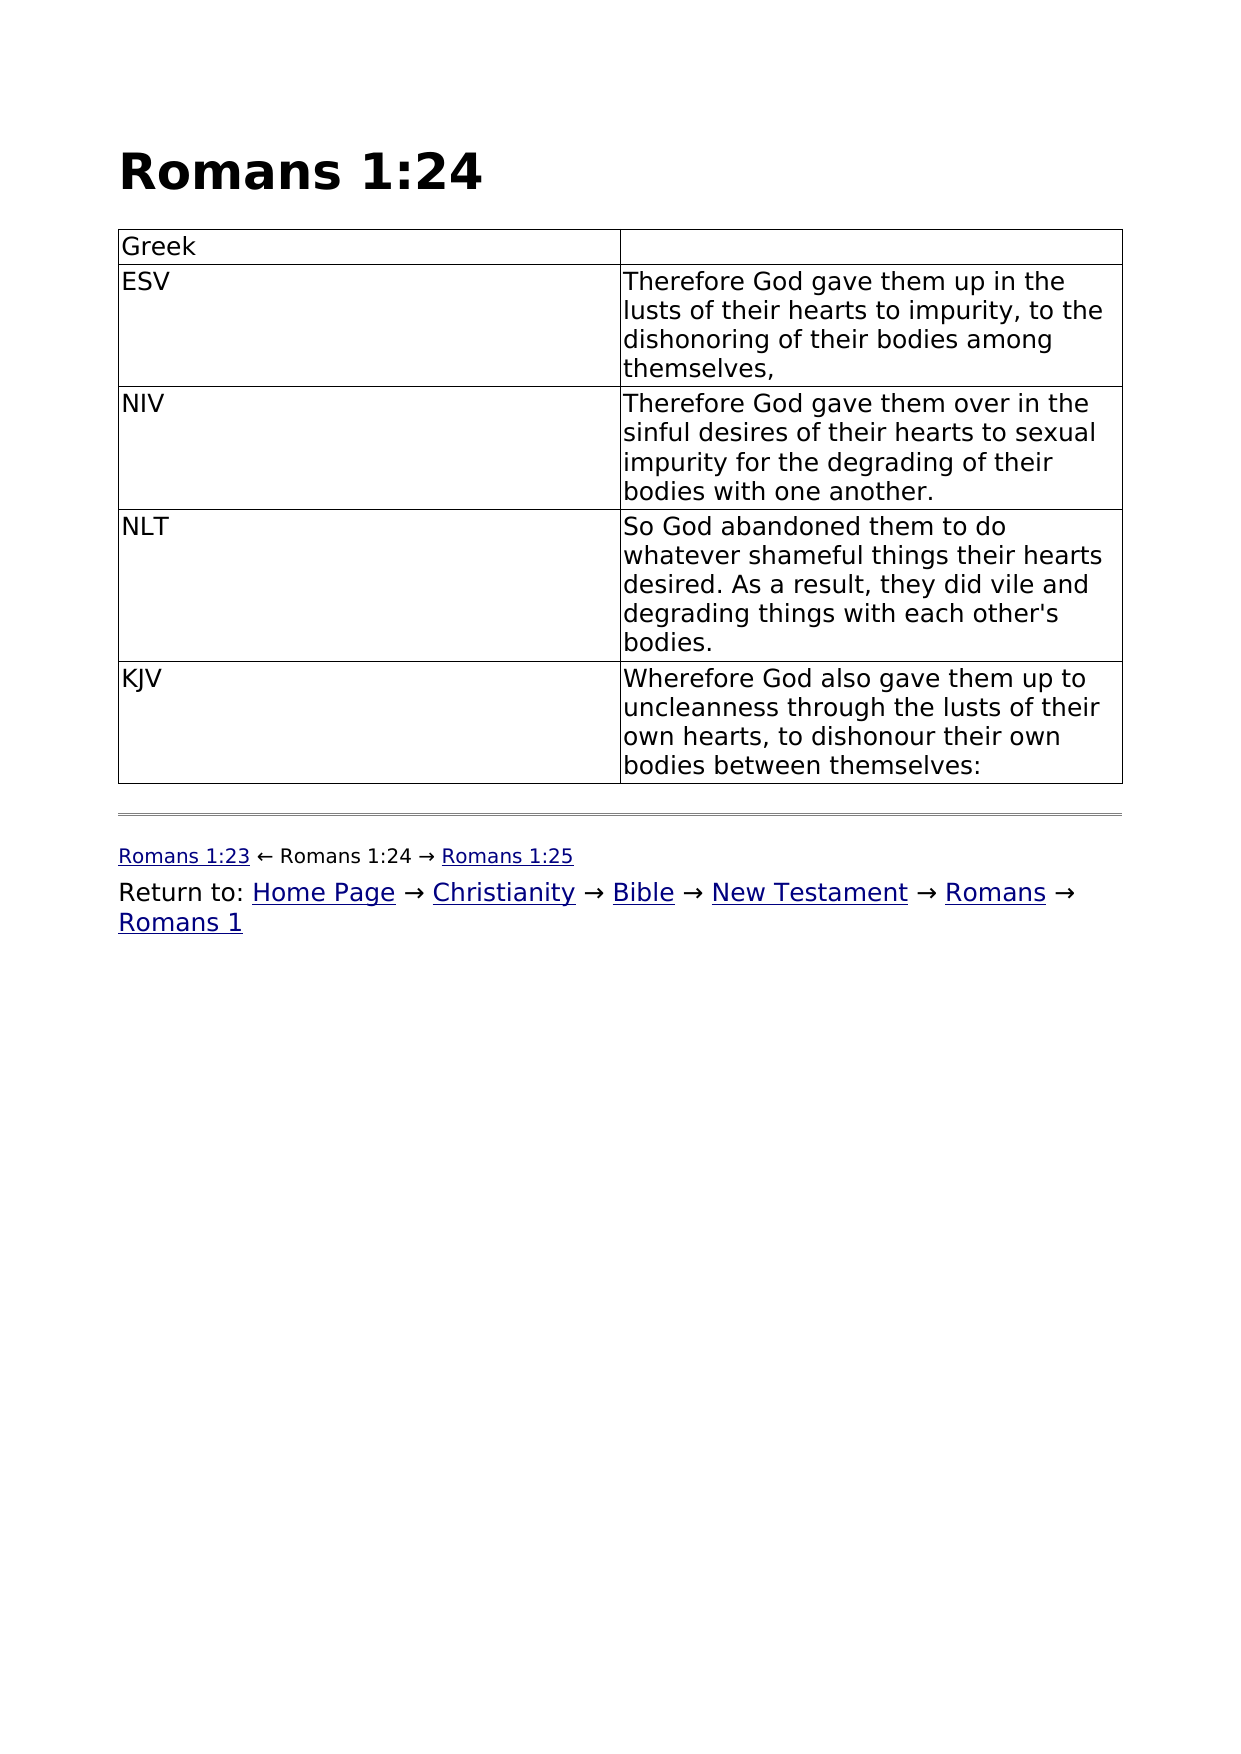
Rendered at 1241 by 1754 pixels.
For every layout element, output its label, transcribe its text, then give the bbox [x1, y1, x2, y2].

subtitle Romans 1:24 [118, 143, 1122, 201]
table_cell Wherefore God also gave them up to uncleanness through the lusts of their own hearts, to dishonour their own bodies between themselves: [621, 662, 1122, 783]
text Romans 1:23 ← Romans 1:24 → Romans 1:25 [118, 844, 1122, 879]
table_cell NIV [119, 387, 620, 509]
table_cell NLT [119, 510, 620, 661]
table_cell KJV [119, 662, 620, 783]
table_cell ESV [119, 265, 620, 386]
text Return to: Home Page → Christianity → Bible → New Testament → Romans → Romans 1 [118, 879, 1122, 937]
table_header Greek [119, 230, 620, 264]
table_header [621, 230, 1122, 264]
table_cell Therefore God gave them up in the lusts of their hearts to impurity, to the dishonoring of their bodies among themselves, [621, 265, 1122, 386]
table_cell So God abandoned them to do whatever shameful things their hearts desired. As a result, they did vile and degrading things with each other's bodies. [621, 510, 1122, 661]
table_cell Therefore God gave them over in the sinful desires of their hearts to sexual impurity for the degrading of their bodies with one another. [621, 387, 1122, 509]
